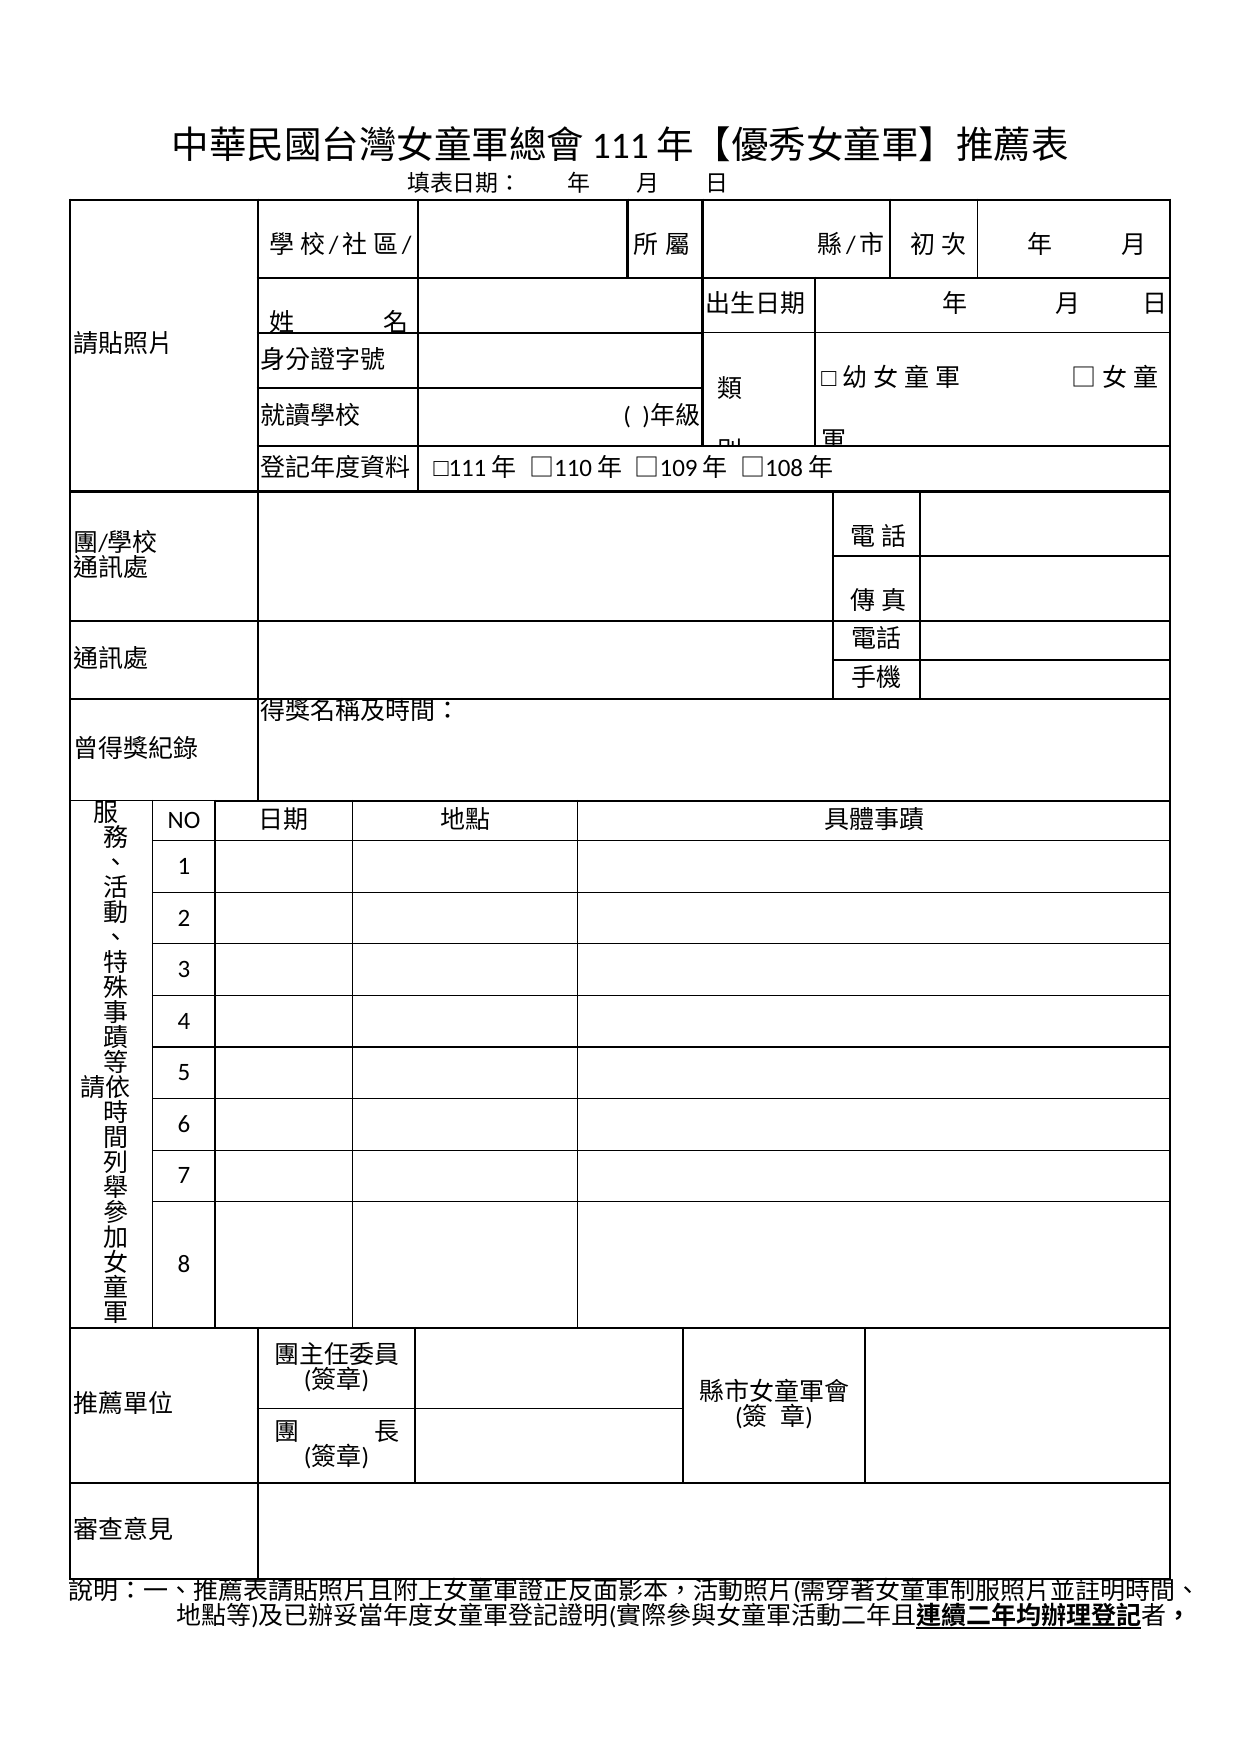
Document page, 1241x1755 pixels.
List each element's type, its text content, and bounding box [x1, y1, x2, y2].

table_cell [578, 1099, 1169, 1149]
table_header 縣/市 團 [704, 201, 889, 277]
table_cell [419, 279, 701, 332]
table_cell 日期 [216, 802, 352, 840]
table_cell 就讀學校 [259, 389, 417, 444]
table_cell 團/學校 通訊處 [71, 493, 257, 619]
table_header 請貼照片 [71, 201, 257, 490]
table_cell 6 [153, 1099, 214, 1149]
table_cell ( )年級 [419, 389, 701, 444]
table_cell 8 [153, 1202, 214, 1327]
table_cell [353, 996, 577, 1046]
table_cell 電話 [834, 493, 919, 555]
table_cell [259, 493, 832, 619]
table_cell 具體事蹟 [578, 802, 1169, 840]
table_cell 服務、活動、特殊事蹟等 請依時間列舉參加女童軍 [71, 801, 152, 1327]
table_cell 7 [153, 1151, 214, 1201]
table_cell [419, 334, 701, 387]
text 填表日期： 年 月 日 [68, 165, 1172, 198]
table_cell 5 [153, 1048, 214, 1098]
table_cell 電話 [834, 622, 919, 658]
table_cell 姓 名 [259, 279, 417, 332]
table_cell 4 [153, 996, 214, 1046]
table_cell 團 長(簽章) [259, 1409, 414, 1482]
table_cell [578, 1048, 1169, 1098]
table_cell [353, 1151, 577, 1201]
table_cell [578, 1151, 1169, 1201]
table_cell [866, 1329, 1169, 1482]
table_cell 團主任委員(簽章) [259, 1329, 414, 1408]
table_cell [353, 944, 577, 995]
table_cell [353, 841, 577, 892]
table_cell 3 [153, 944, 214, 995]
table_cell 縣市女童軍會 (簽 章) [684, 1329, 864, 1482]
text 說明：一、推薦表請貼照片且附上女童軍證正反面影本，活動照片(需穿著女童軍制服照片並註明時間、地點等)及已辦妥當年度女童軍登記證明(實際參與女童軍活動二年且連續二年均辦理登記者，並於登記年度資料欄打V) [68, 1580, 1187, 1630]
table_header 初次登記日期 [891, 201, 977, 277]
table_cell [578, 944, 1169, 995]
table_cell 登記年度資料 [259, 447, 417, 490]
table_cell [921, 493, 1169, 555]
table_cell [578, 841, 1169, 892]
table_cell 2 [153, 893, 214, 943]
table_cell [259, 622, 832, 698]
table_cell [578, 1202, 1169, 1327]
table_cell 審查意見 [71, 1484, 257, 1578]
table_cell [216, 893, 352, 943]
table_cell [216, 1099, 352, 1149]
table_cell [921, 661, 1169, 698]
table_header 學校/社區/ 單位名稱 [259, 201, 417, 277]
table_cell 推薦單位 [71, 1329, 257, 1482]
table_cell 年 月 日 [816, 279, 1169, 332]
table_cell [353, 1048, 577, 1098]
table_cell 類 別 [704, 333, 814, 444]
table_cell [353, 1202, 577, 1327]
table_cell 傳真 [834, 557, 919, 619]
table_header [419, 201, 626, 277]
table_cell [921, 622, 1169, 658]
text 中華民國台灣女童軍總會111年【優秀女童軍】推薦表 [68, 132, 1172, 165]
table_cell [216, 1048, 352, 1098]
table_cell [921, 557, 1169, 619]
table_cell [216, 1151, 352, 1201]
table_cell [216, 841, 352, 892]
table_cell □111年 □110年 □109年 □108年 [419, 447, 1169, 490]
table_cell 曾得獎紀錄 [71, 700, 257, 800]
table_cell 1 [153, 841, 214, 892]
table_cell [353, 1099, 577, 1149]
table_cell 手機 [834, 661, 919, 698]
table_cell □幼女童軍 □女童軍 □蘭姐女童軍 □資深女童軍 □蕙質女童軍 [816, 333, 1169, 444]
table_cell [578, 996, 1169, 1046]
table_cell [216, 996, 352, 1046]
table_cell [578, 893, 1169, 943]
table_cell [216, 944, 352, 995]
table_header 年 月 日 [978, 201, 1169, 277]
table_cell [216, 1202, 352, 1327]
table_cell 地點 [353, 802, 577, 840]
table_cell 身分證字號 [259, 334, 417, 387]
table_cell 出生日期 [704, 279, 814, 332]
table_cell [416, 1329, 682, 1408]
table_cell NO [153, 801, 214, 840]
table_header 所屬團次 [629, 201, 701, 277]
table_cell [416, 1409, 682, 1482]
table_cell [259, 1484, 1169, 1578]
table_cell [353, 893, 577, 943]
table_cell 得獎名稱及時間： [259, 700, 1169, 800]
table_cell 通訊處 [71, 622, 257, 698]
